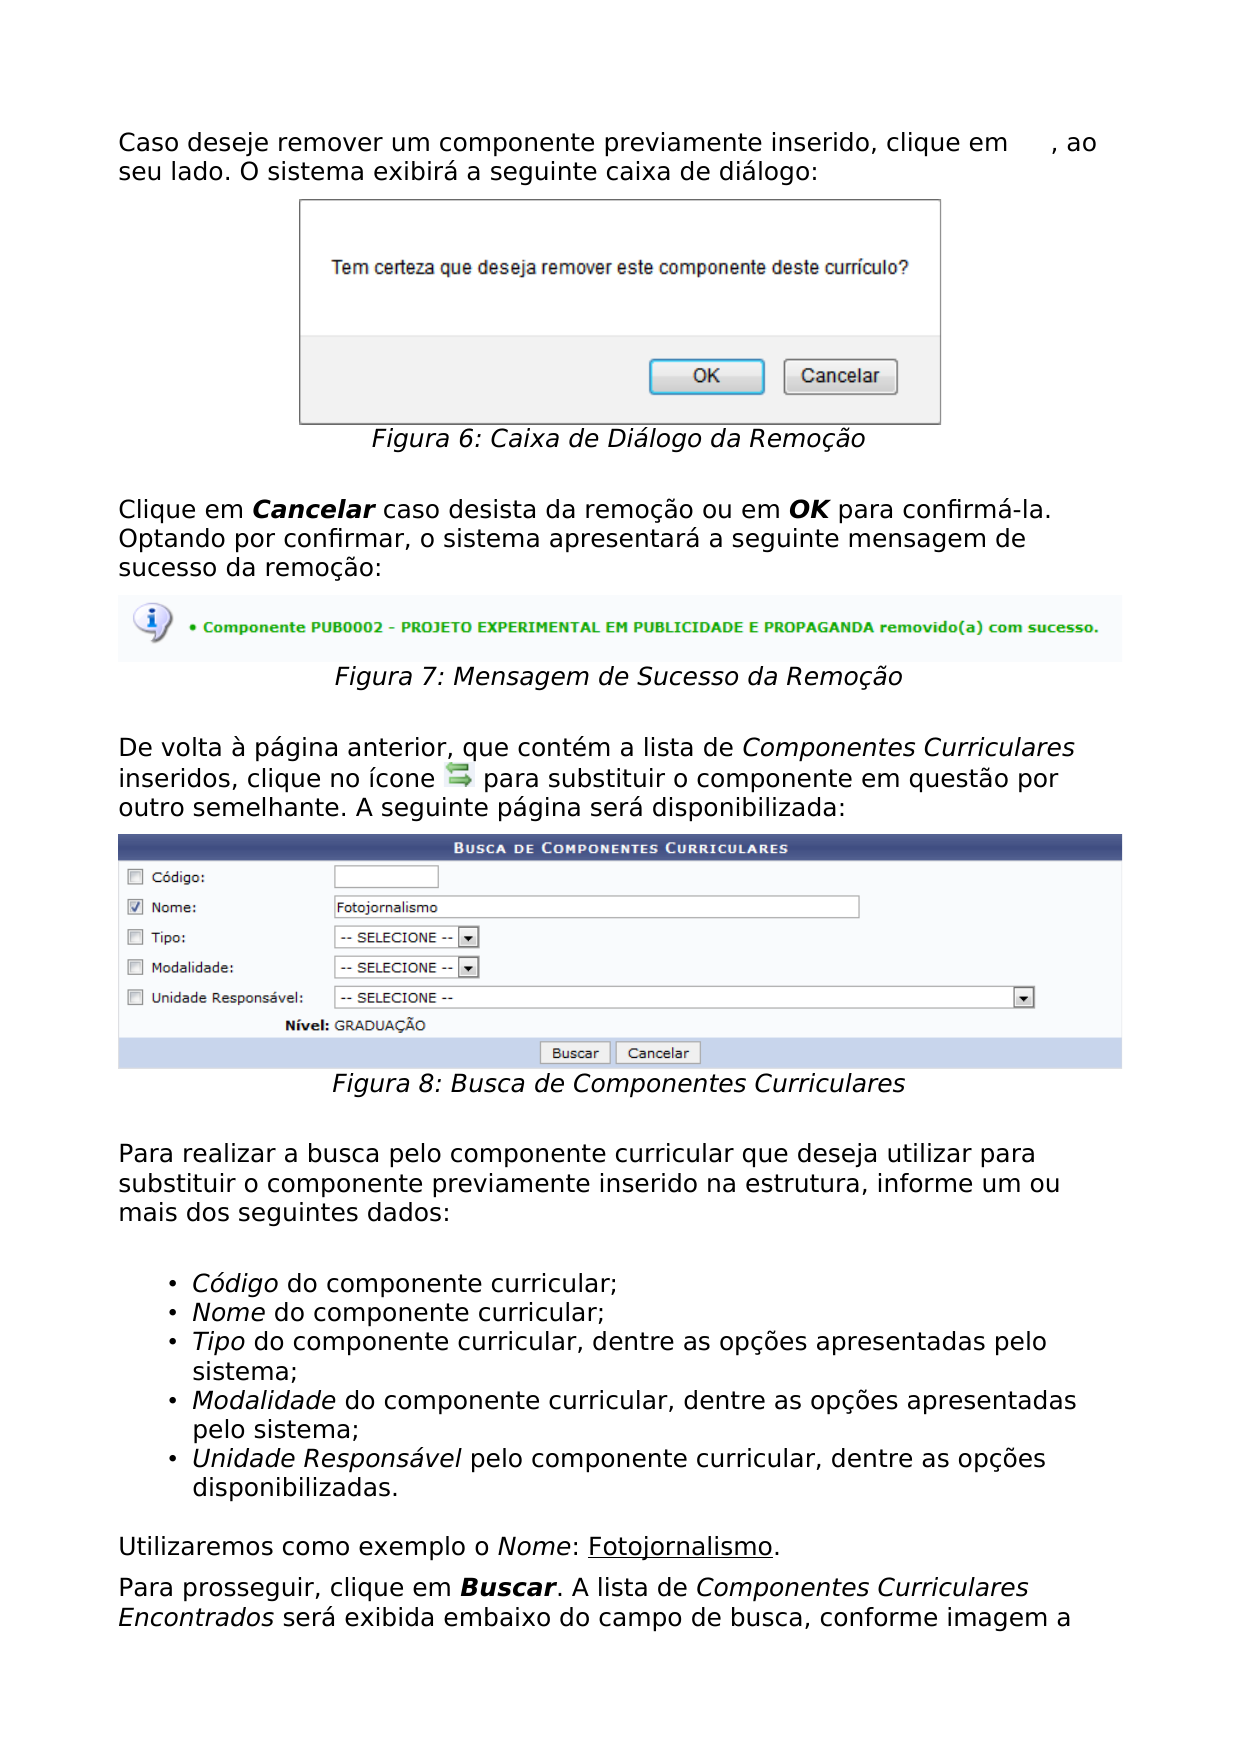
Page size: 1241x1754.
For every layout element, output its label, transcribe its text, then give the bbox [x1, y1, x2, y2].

text Utilizaremos como exemplo o Nome: Fotojornalismo. [118, 1532, 1122, 1561]
text Figura 7: Mensagem de Sucesso da Remoção [118, 662, 1122, 691]
list Modalidade do componente curricular, dentre as opções apresentadas pelo sistema; [177, 1386, 1122, 1444]
picture [299, 199, 942, 425]
list Código do componente curricular; [177, 1269, 1122, 1298]
text Figura 6: Caixa de Diálogo da Remoção [299, 425, 941, 453]
list Tipo do componente curricular, dentre as opções apresentadas pelo sistema; [177, 1327, 1122, 1386]
picture [443, 762, 475, 787]
text De volta à página anterior, que contém a lista de Componentes Curriculares inseridos, clique no ícone para substituir o componente em questão por outro semelhante. A seguinte página será disponibilizada: [118, 733, 1122, 822]
list Unidade Responsável pelo componente curricular, dentre as opções disponibilizadas. [177, 1444, 1122, 1502]
picture [118, 595, 1123, 662]
text Figura 8: Busca de Componentes Curriculares [118, 1069, 1122, 1098]
text Clique em Cancelar caso desista da remoção ou em OK para confirmá-la. Optando por confirmar, o sistema apresentará a seguinte mensagem de sucesso da remoção: [118, 495, 1122, 582]
text Para realizar a busca pelo componente curricular que deseja utilizar para substituir o componente previamente inserido na estrutura, informe um ou mais dos seguintes dados: [118, 1140, 1122, 1227]
text Caso deseje remover um componente previamente inserido, clique em , ao seu lado. O sistema exibirá a seguinte caixa de diálogo: [118, 118, 1122, 187]
text Para prosseguir, clique em Buscar. A lista de Componentes Curriculares Encontrados será exibida embaixo do campo de busca, conforme imagem a [118, 1574, 1122, 1632]
list Nome do componente curricular; [177, 1298, 1122, 1327]
picture [118, 834, 1123, 1069]
